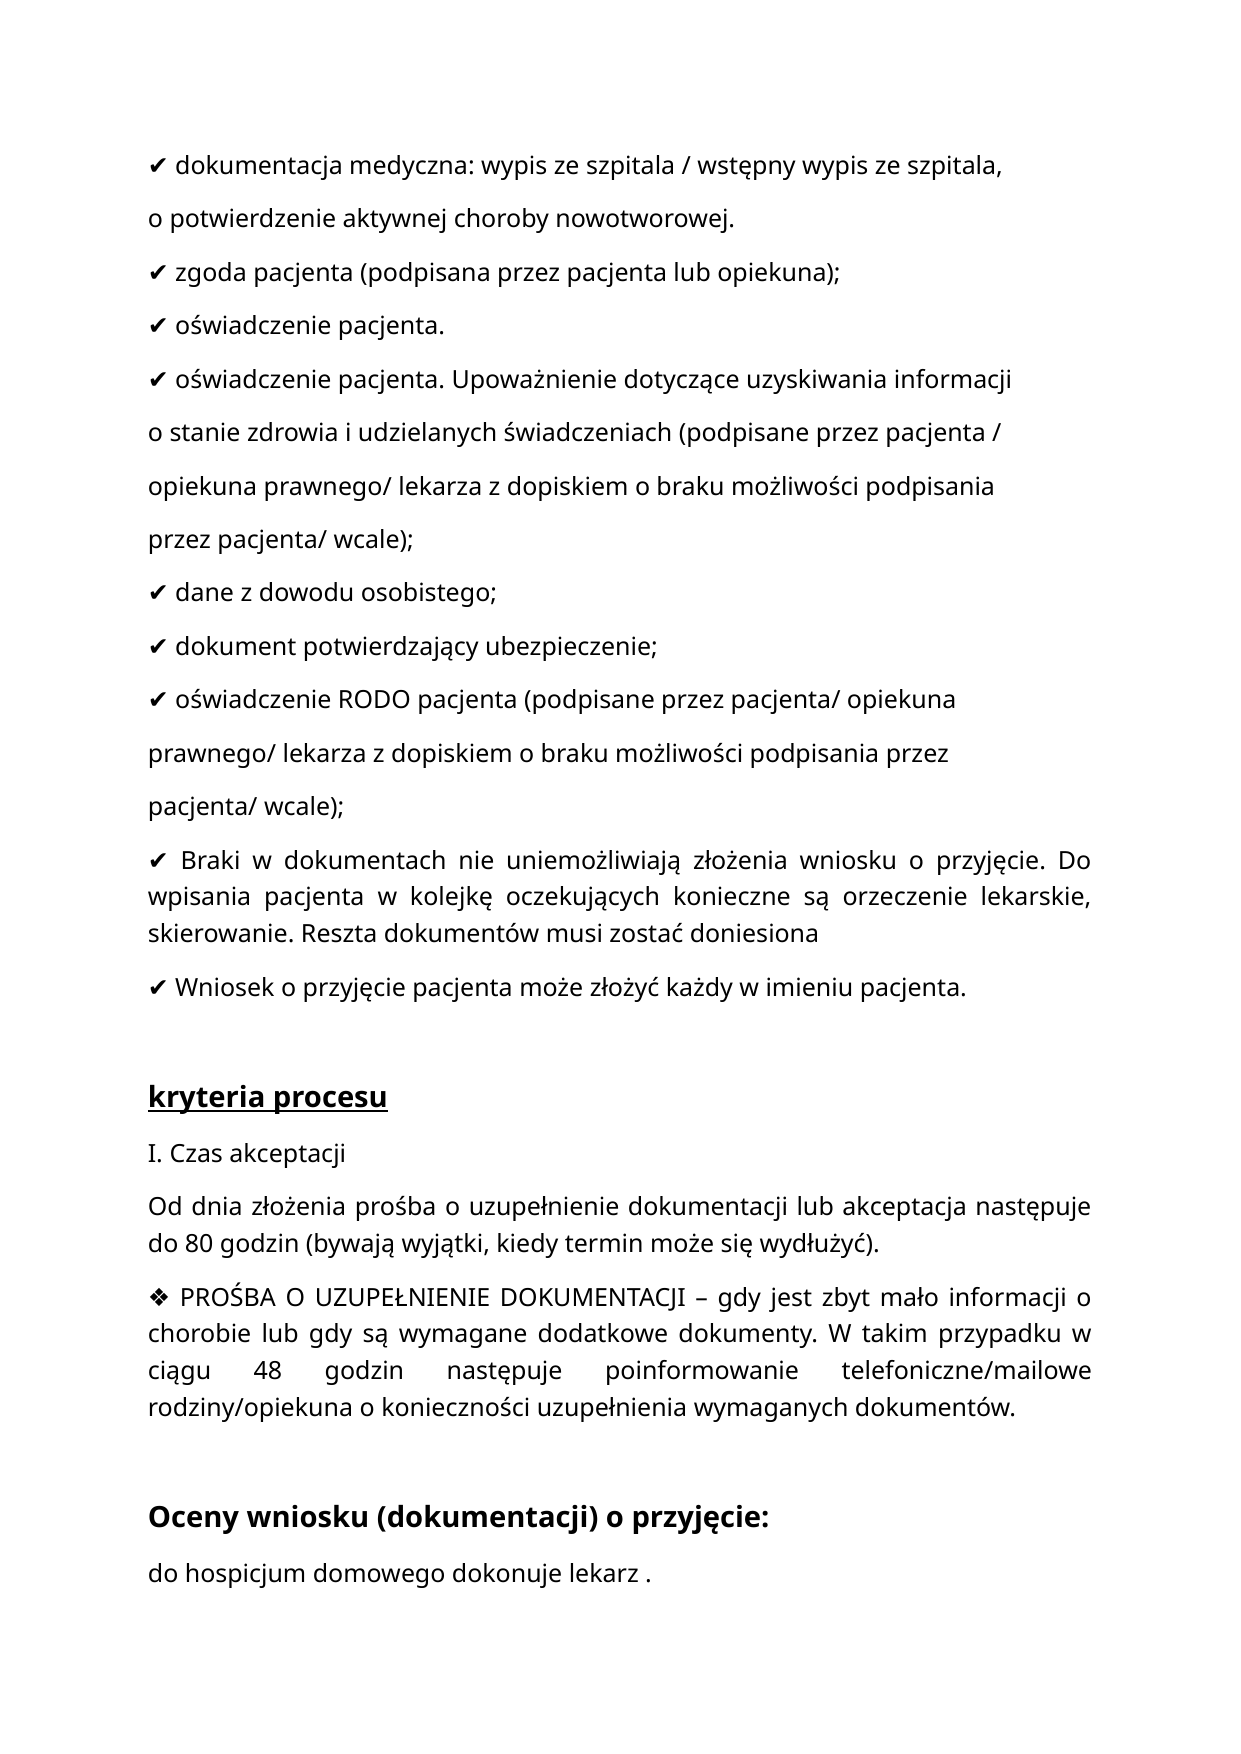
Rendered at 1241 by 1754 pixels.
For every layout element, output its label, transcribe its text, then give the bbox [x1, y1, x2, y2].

text ✔ oświadczenie pacjenta. Upoważnienie dotyczące uzyskiwania informacji [148, 361, 1093, 395]
text ✔ Braki w dokumentach nie uniemożliwiają złożenia wniosku o przyjęcie. Do wpisania pacjenta w kolejkę oczekujących konieczne są orzeczenie lekarskie, skierowanie. Reszta dokumentów musi zostać doniesiona [148, 842, 1093, 950]
text ✔ Wniosek o przyjęcie pacjenta może złożyć każdy w imieniu pacjenta. [148, 969, 1093, 1003]
text I. Czas akceptacji [148, 1136, 1093, 1170]
text ✔ oświadczenie RODO pacjenta (podpisane przez pacjenta/ opiekuna [148, 682, 1093, 716]
text pacjenta/ wcale); [148, 789, 1093, 823]
text ✔ dokument potwierdzający ubezpieczenie; [148, 628, 1093, 663]
text ✔ dokumentacja medyczna: wypis ze szpitala / wstępny wypis ze szpitala, [148, 148, 1093, 182]
text ✔ oświadczenie pacjenta. [148, 308, 1093, 342]
text o stanie zdrowia i udzielanych świadczeniach (podpisane przez pacjenta / [148, 415, 1093, 449]
text opiekuna prawnego/ lekarza z dopiskiem o braku możliwości podpisania [148, 468, 1093, 502]
text ✔ zgoda pacjenta (podpisana przez pacjenta lub opiekuna); [148, 254, 1093, 288]
text Od dnia złożenia prośba o uzupełnienie dokumentacji lub akceptacja następuje do 80 godzin (bywają wyjątki, kiedy termin może się wydłużyć). [148, 1189, 1093, 1260]
text do hospicjum domowego dokonuje lekarz . [148, 1556, 1093, 1590]
text przez pacjenta/ wcale); [148, 522, 1093, 556]
text kryteria procesu [148, 1076, 1093, 1116]
text prawnego/ lekarza z dopiskiem o braku możliwości podpisania przez [148, 735, 1093, 769]
text ✔ dane z dowodu osobistego; [148, 575, 1093, 609]
text ❖ PROŚBA O UZUPEŁNIENIE DOKUMENTACJI – gdy jest zbyt mało informacji o chorobie lub gdy są wymagane dodatkowe dokumenty. W takim przypadku w ciągu 48 godzin następuje poinformowanie telefoniczne/mailowe rodziny/opiekuna o konieczności uzupełnienia wymaganych dokumentów. [148, 1279, 1093, 1424]
text Oceny wniosku (dokumentacji) o przyjęcie: [148, 1496, 1093, 1536]
text o potwierdzenie aktywnej choroby nowotworowej. [148, 201, 1093, 235]
